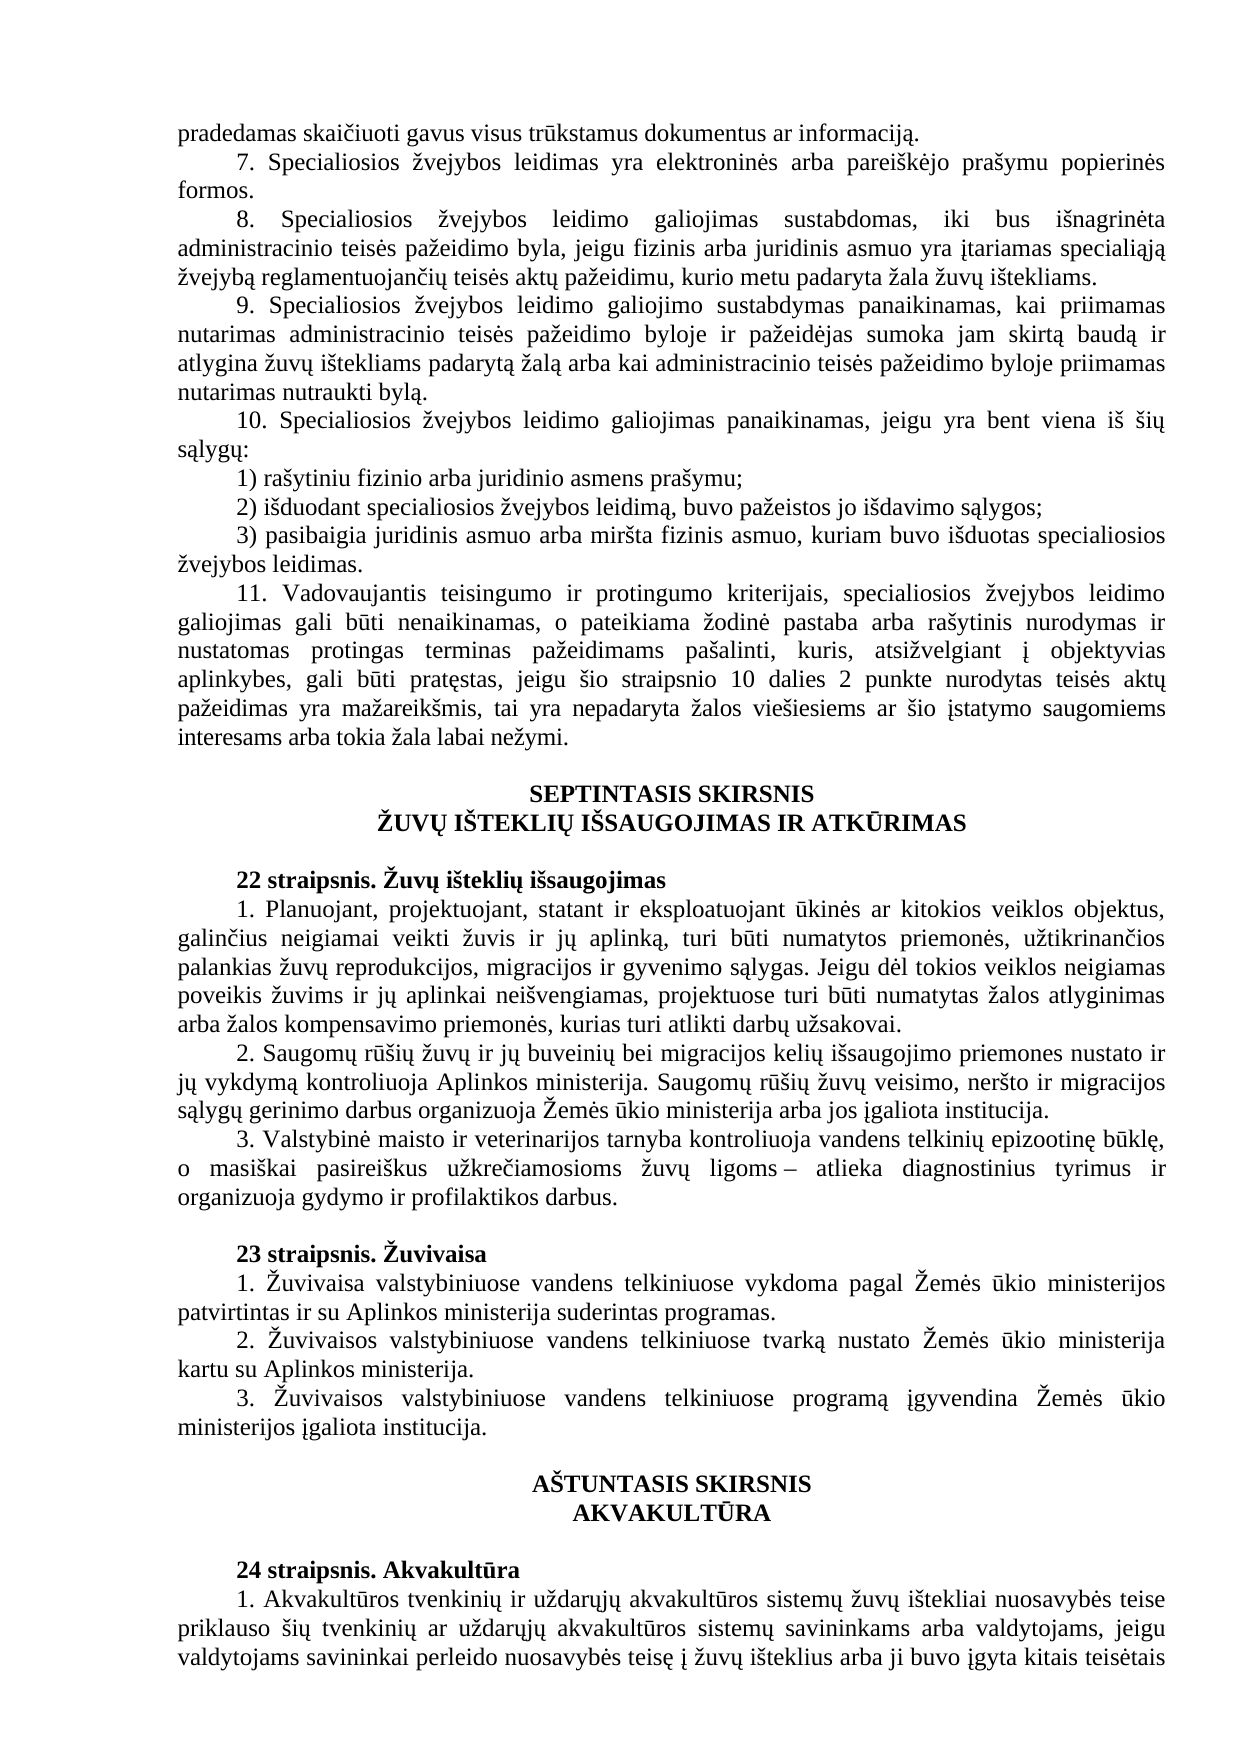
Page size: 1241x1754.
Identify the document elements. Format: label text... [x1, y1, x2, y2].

text AŠTUNTASIS SKIRSNIS [177, 1469, 1166, 1498]
text 10. Specialiosios žvejybos leidimo galiojimas panaikinamas, jeigu yra bent viena iš šių sąlygų: [177, 406, 1166, 463]
text 22 straipsnis. Žuvų išteklių išsaugojimas [177, 866, 1166, 894]
text 11. Vadovaujantis teisingumo ir protingumo kriterijais, specialiosios žvejybos leidimo galiojimas gali būti nenaikinamas, o pateikiama žodinė pastaba arba rašytinis nurodymas ir nustatomas protingas terminas pažeidimams pašalinti, kuris, atsižvelgiant į objektyvias aplinkybes, gali būti pratęstas, jeigu šio straipsnio 10 dalies 2 punkte nurodytas teisės aktų pažeidimas yra mažareikšmis, tai yra nepadaryta žalos viešiesiems ar šio įstatymo saugomiems interesams arba tokia žala labai nežymi. [177, 578, 1166, 751]
text 1. Planuojant, projektuojant, statant ir eksploatuojant ūkinės ar kitokios veiklos objektus, galinčius neigiamai veikti žuvis ir jų aplinką, turi būti numatytos priemonės, užtikrinančios palankias žuvų reprodukcijos, migracijos ir gyvenimo sąlygas. Jeigu dėl tokios veiklos neigiamas poveikis žuvims ir jų aplinkai neišvengiamas, projektuose turi būti numatytas žalos atlyginimas arba žalos kompensavimo priemonės, kurias turi atlikti darbų užsakovai. [177, 894, 1166, 1038]
text 9. Specialiosios žvejybos leidimo galiojimo sustabdymas panaikinamas, kai priimamas nutarimas administracinio teisės pažeidimo byloje ir pažeidėjas sumoka jam skirtą baudą ir atlygina žuvų ištekliams padarytą žalą arba kai administracinio teisės pažeidimo byloje priimamas nutarimas nutraukti bylą. [177, 291, 1166, 406]
text 3. Valstybinė maisto ir veterinarijos tarnyba kontroliuoja vandens telkinių epizootinę būklę, o masiškai pasireiškus užkrečiamosioms žuvų ligoms – atlieka diagnostinius tyrimus ir organizuoja gydymo ir profilaktikos darbus. [177, 1124, 1166, 1211]
text 1. Žuvivaisa valstybiniuose vandens telkiniuose vykdoma pagal Žemės ūkio ministerijos patvirtintas ir su Aplinkos ministerija suderintas programas. [177, 1268, 1166, 1326]
text 8. Specialiosios žvejybos leidimo galiojimas sustabdomas, iki bus išnagrinėta administracinio teisės pažeidimo byla, jeigu fizinis arba juridinis asmuo yra įtariamas specialiąją žvejybą reglamentuojančių teisės aktų pažeidimu, kurio metu padaryta žala žuvų ištekliams. [177, 204, 1166, 291]
text 23 straipsnis. Žuvivaisa [177, 1239, 1166, 1268]
text 2) išduodant specialiosios žvejybos leidimą, buvo pažeistos jo išdavimo sąlygos; [177, 492, 1166, 521]
text SEPTINTASIS SKIRSNIS [177, 779, 1166, 808]
text AKVAKULTŪRA [177, 1498, 1166, 1527]
text 3) pasibaigia juridinis asmuo arba miršta fizinis asmuo, kuriam buvo išduotas specialiosios žvejybos leidimas. [177, 521, 1166, 578]
text 3. Žuvivaisos valstybiniuose vandens telkiniuose programą įgyvendina Žemės ūkio ministerijos įgaliota institucija. [177, 1383, 1166, 1441]
text pradedamas skaičiuoti gavus visus trūkstamus dokumentus ar informaciją. [177, 118, 1166, 147]
text 1. Akvakultūros tvenkinių ir uždarųjų akvakultūros sistemų žuvų ištekliai nuosavybės teise priklauso šių tvenkinių ar uždarųjų akvakultūros sistemų savininkams arba valdytojams, jeigu valdytojams savininkai perleido nuosavybės teisę į žuvų išteklius arba ji buvo įgyta kitais teisėtais [177, 1584, 1166, 1671]
text 2. Saugomų rūšių žuvų ir jų buveinių bei migracijos kelių išsaugojimo priemones nustato ir jų vykdymą kontroliuoja Aplinkos ministerija. Saugomų rūšių žuvų veisimo, neršto ir migracijos sąlygų gerinimo darbus organizuoja Žemės ūkio ministerija arba jos įgaliota institucija. [177, 1038, 1166, 1124]
text ŽUVŲ IŠTEKLIŲ IŠSAUGOJIMAS IR ATKŪRIMAS [177, 808, 1166, 837]
text 1) rašytiniu fizinio arba juridinio asmens prašymu; [177, 463, 1166, 492]
text 7. Specialiosios žvejybos leidimas yra elektroninės arba pareiškėjo prašymu popierinės formos. [177, 147, 1166, 204]
text 2. Žuvivaisos valstybiniuose vandens telkiniuose tvarką nustato Žemės ūkio ministerija kartu su Aplinkos ministerija. [177, 1326, 1166, 1383]
text 24 straipsnis. Akvakultūra [177, 1556, 1166, 1584]
